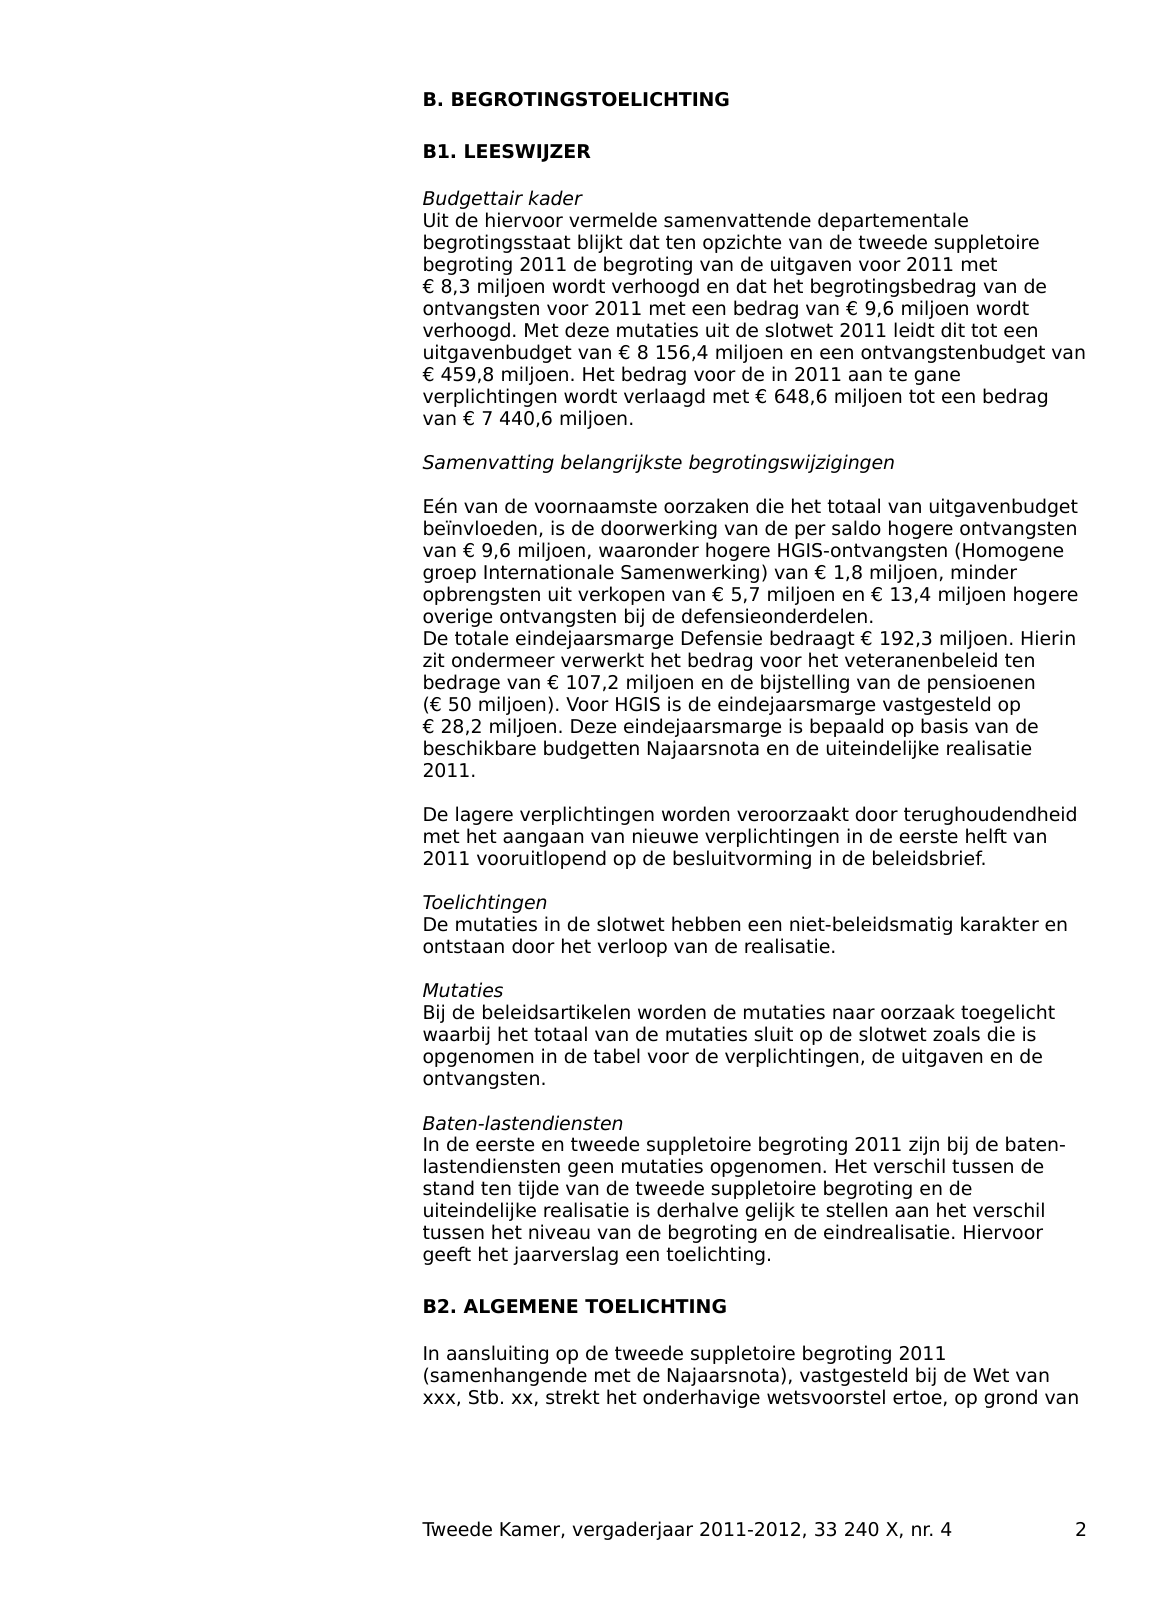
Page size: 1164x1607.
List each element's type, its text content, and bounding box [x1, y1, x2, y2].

subtitle B1. LEESWIJZER [422, 141, 1087, 163]
subtitle Toelichtingen [422, 892, 1087, 914]
text In de eerste en tweede suppletoire begroting 2011 zijn bij de baten-lastendiensten geen mutaties opgenomen. Het verschil tussen de stand ten tijde van de tweede suppletoire begroting en de uiteindelijke realisatie is derhalve gelijk te stellen aan het verschil tussen het niveau van de begroting en de eindrealisatie. Hiervoor geeft het jaarverslag een toelichting. [422, 1134, 1087, 1266]
subtitle Baten-lastendiensten [422, 1112, 1087, 1134]
text De mutaties in de slotwet hebben een niet-beleidsmatig karakter en ontstaan door het verloop van de realisatie. [422, 914, 1087, 958]
text De lagere verplichtingen worden veroorzaakt door terughoudendheid met het aangaan van nieuwe verplichtingen in de eerste helft van 2011 vooruitlopend op de besluitvorming in de beleidsbrief. [422, 804, 1087, 870]
subtitle Budgettair kader [422, 188, 1087, 210]
text Eén van de voornaamste oorzaken die het totaal van uitgavenbudget beïnvloeden, is de doorwerking van de per saldo hogere ontvangsten van € 9,6 miljoen, waaronder hogere HGIS-ontvangsten (Homogene groep Internationale Samenwerking) van € 1,8 miljoen, minder opbrengsten uit verkopen van € 5,7 miljoen en € 13,4 miljoen hogere overige ontvangsten bij de defensieonderdelen. [422, 496, 1087, 628]
subtitle Samenvatting belangrijkste begrotingswijzigingen [422, 452, 1087, 474]
text Bij de beleidsartikelen worden de mutaties naar oorzaak toegelicht waarbij het totaal van de mutaties sluit op de slotwet zoals die is opgenomen in de tabel voor de verplichtingen, de uitgaven en de ontvangsten. [422, 1002, 1087, 1090]
text Uit de hiervoor vermelde samenvattende departementale begrotingsstaat blijkt dat ten opzichte van de tweede suppletoire begroting 2011 de begroting van de uitgaven voor 2011 met € 8,3 miljoen wordt verhoogd en dat het begrotingsbedrag van de ontvangsten voor 2011 met een bedrag van € 9,6 miljoen wordt verhoogd. Met deze mutaties uit de slotwet 2011 leidt dit tot een uitgavenbudget van € 8 156,4 miljoen en een ontvangstenbudget van € 459,8 miljoen. Het bedrag voor de in 2011 aan te gane verplichtingen wordt verlaagd met € 648,6 miljoen tot een bedrag van € 7 440,6 miljoen. [422, 210, 1087, 430]
subtitle B2. ALGEMENE TOELICHTING [422, 1296, 1087, 1318]
text In aansluiting op de tweede suppletoire begroting 2011 (samenhangende met de Najaarsnota), vastgesteld bij de Wet van xxx, Stb. xx, strekt het onderhavige wetsvoorstel ertoe, op grond van [422, 1343, 1087, 1409]
subtitle Mutaties [422, 980, 1087, 1002]
subtitle B. BEGROTINGSTOELICHTING [422, 89, 1087, 111]
text De totale eindejaarsmarge Defensie bedraagt € 192,3 miljoen. Hierin zit ondermeer verwerkt het bedrag voor het veteranenbeleid ten bedrage van € 107,2 miljoen en de bijstelling van de pensioenen (€ 50 miljoen). Voor HGIS is de eindejaarsmarge vastgesteld op € 28,2 miljoen. Deze eindejaarsmarge is bepaald op basis van de beschikbare budgetten Najaarsnota en de uiteindelijke realisatie 2011. [422, 628, 1087, 782]
